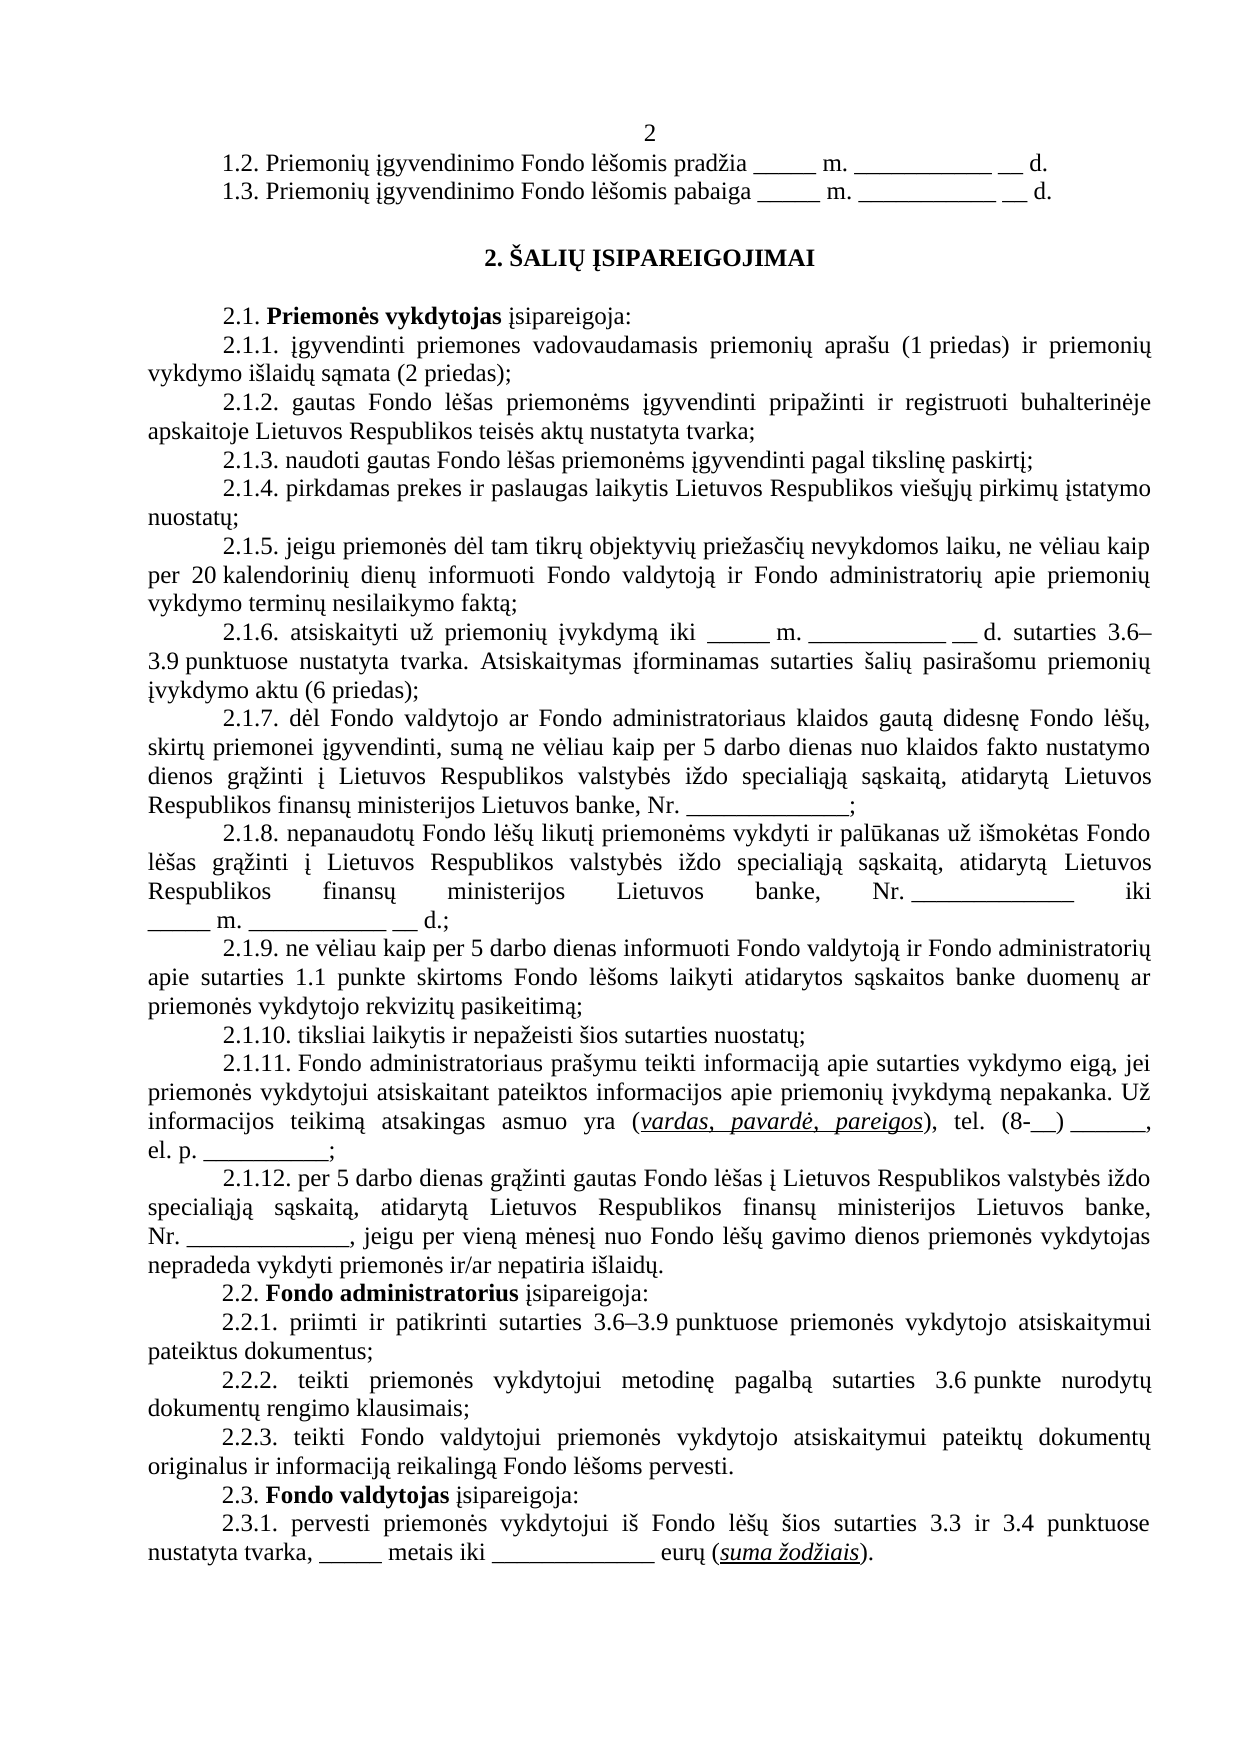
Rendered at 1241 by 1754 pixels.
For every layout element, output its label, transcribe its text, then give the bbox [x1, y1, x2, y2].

text 2.1.1. įgyvendinti priemones vadovaudamasis priemonių aprašu (1 priedas) ir priemonių vykdymo išlaidų sąmata (2 priedas); [148, 330, 1152, 387]
text 2.1.5. jeigu priemonės dėl tam tikrų objektyvių priežasčių nevykdomos laiku, ne vėliau kaip per 20 kalendorinių dienų informuoti Fondo valdytoją ir Fondo administratorių apie priemonių vykdymo terminų nesilaikymo faktą; [148, 531, 1152, 617]
text 1.3. Priemonių įgyvendinimo Fondo lėšomis pabaiga _____ m. ___________ __ d. [148, 176, 1152, 205]
text 1.2. Priemonių įgyvendinimo Fondo lėšomis pradžia _____ m. ___________ __ d. [148, 148, 1152, 176]
text 2.1.2. gautas Fondo lėšas priemonėms įgyvendinti pripažinti ir registruoti buhalterinėje apskaitoje Lietuvos Respublikos teisės aktų nustatyta tvarka; [148, 387, 1152, 445]
text 2.1.3. naudoti gautas Fondo lėšas priemonėms įgyvendinti pagal tikslinę paskirtį; [148, 445, 1152, 473]
text 2.3. Fondo valdytojas įsipareigoja: [148, 1480, 1152, 1508]
text 2.1.10. tiksliai laikytis ir nepažeisti šios sutarties nuostatų; [148, 1020, 1152, 1048]
text 2.2.2. teikti priemonės vykdytojui metodinę pagalbą sutarties 3.6 punkte nurodytų dokumentų rengimo klausimais; [148, 1365, 1152, 1422]
text 2.1.4. pirkdamas prekes ir paslaugas laikytis Lietuvos Respublikos viešųjų pirkimų įstatymo nuostatų; [148, 473, 1152, 531]
text 2.1.12. per 5 darbo dienas grąžinti gautas Fondo lėšas į Lietuvos Respublikos valstybės iždo specialiąją sąskaitą, atidarytą Lietuvos Respublikos finansų ministerijos Lietuvos banke, Nr. _____________, jeigu per vieną mėnesį nuo Fondo lėšų gavimo dienos priemonės vykdytojas nepradeda vykdyti priemonės ir/ar nepatiria išlaidų. [148, 1163, 1152, 1278]
text 2.3.1. pervesti priemonės vykdytojui iš Fondo lėšų šios sutarties 3.3 ir 3.4 punktuose nustatyta tvarka, _____ metais iki _____________ eurų (suma žodžiais). [148, 1508, 1152, 1566]
text 2.1. Priemonės vykdytojas įsipareigoja: [148, 301, 1152, 330]
text 2.1.8. nepanaudotų Fondo lėšų likutį priemonėms vykdyti ir palūkanas už išmokėtas Fondo lėšas grąžinti į Lietuvos Respublikos valstybės iždo specialiąją sąskaitą, atidarytą Lietuvos Respublikos finansų ministerijos Lietuvos banke, Nr. _____________ iki _____ m. ___________ __ d.; [148, 818, 1152, 933]
text 2.1.11. Fondo administratoriaus prašymu teikti informaciją apie sutarties vykdymo eigą, jei priemonės vykdytojui atsiskaitant pateiktos informacijos apie priemonių įvykdymą nepakanka. Už informacijos teikimą atsakingas asmuo yra (vardas, pavardė, pareigos), tel. (8-__) ______, el. p. __________; [148, 1048, 1152, 1163]
text 2.2.1. priimti ir patikrinti sutarties 3.6–3.9 punktuose priemonės vykdytojo atsiskaitymui pateiktus dokumentus; [148, 1307, 1152, 1365]
text 2.1.7. dėl Fondo valdytojo ar Fondo administratoriaus klaidos gautą didesnę Fondo lėšų, skirtų priemonei įgyvendinti, sumą ne vėliau kaip per 5 darbo dienas nuo klaidos fakto nustatymo dienos grąžinti į Lietuvos Respublikos valstybės iždo specialiąją sąskaitą, atidarytą Lietuvos Respublikos finansų ministerijos Lietuvos banke, Nr. _____________; [148, 703, 1152, 818]
text 2. ŠALIŲ ĮSIPAREIGOJIMAI [148, 243, 1152, 272]
text 2.1.6. atsiskaityti už priemonių įvykdymą iki _____ m. ___________ __ d. sutarties 3.6–3.9 punktuose nustatyta tvarka. Atsiskaitymas įforminamas sutarties šalių pasirašomu priemonių įvykdymo aktu (6 priedas); [148, 617, 1152, 703]
text 2.2. Fondo administratorius įsipareigoja: [148, 1278, 1152, 1307]
text 2.2.3. teikti Fondo valdytojui priemonės vykdytojo atsiskaitymui pateiktų dokumentų originalus ir informaciją reikalingą Fondo lėšoms pervesti. [148, 1422, 1152, 1480]
text 2.1.9. ne vėliau kaip per 5 darbo dienas informuoti Fondo valdytoją ir Fondo administratorių apie sutarties 1.1 punkte skirtoms Fondo lėšoms laikyti atidarytos sąskaitos banke duomenų ar priemonės vykdytojo rekvizitų pasikeitimą; [148, 933, 1152, 1020]
